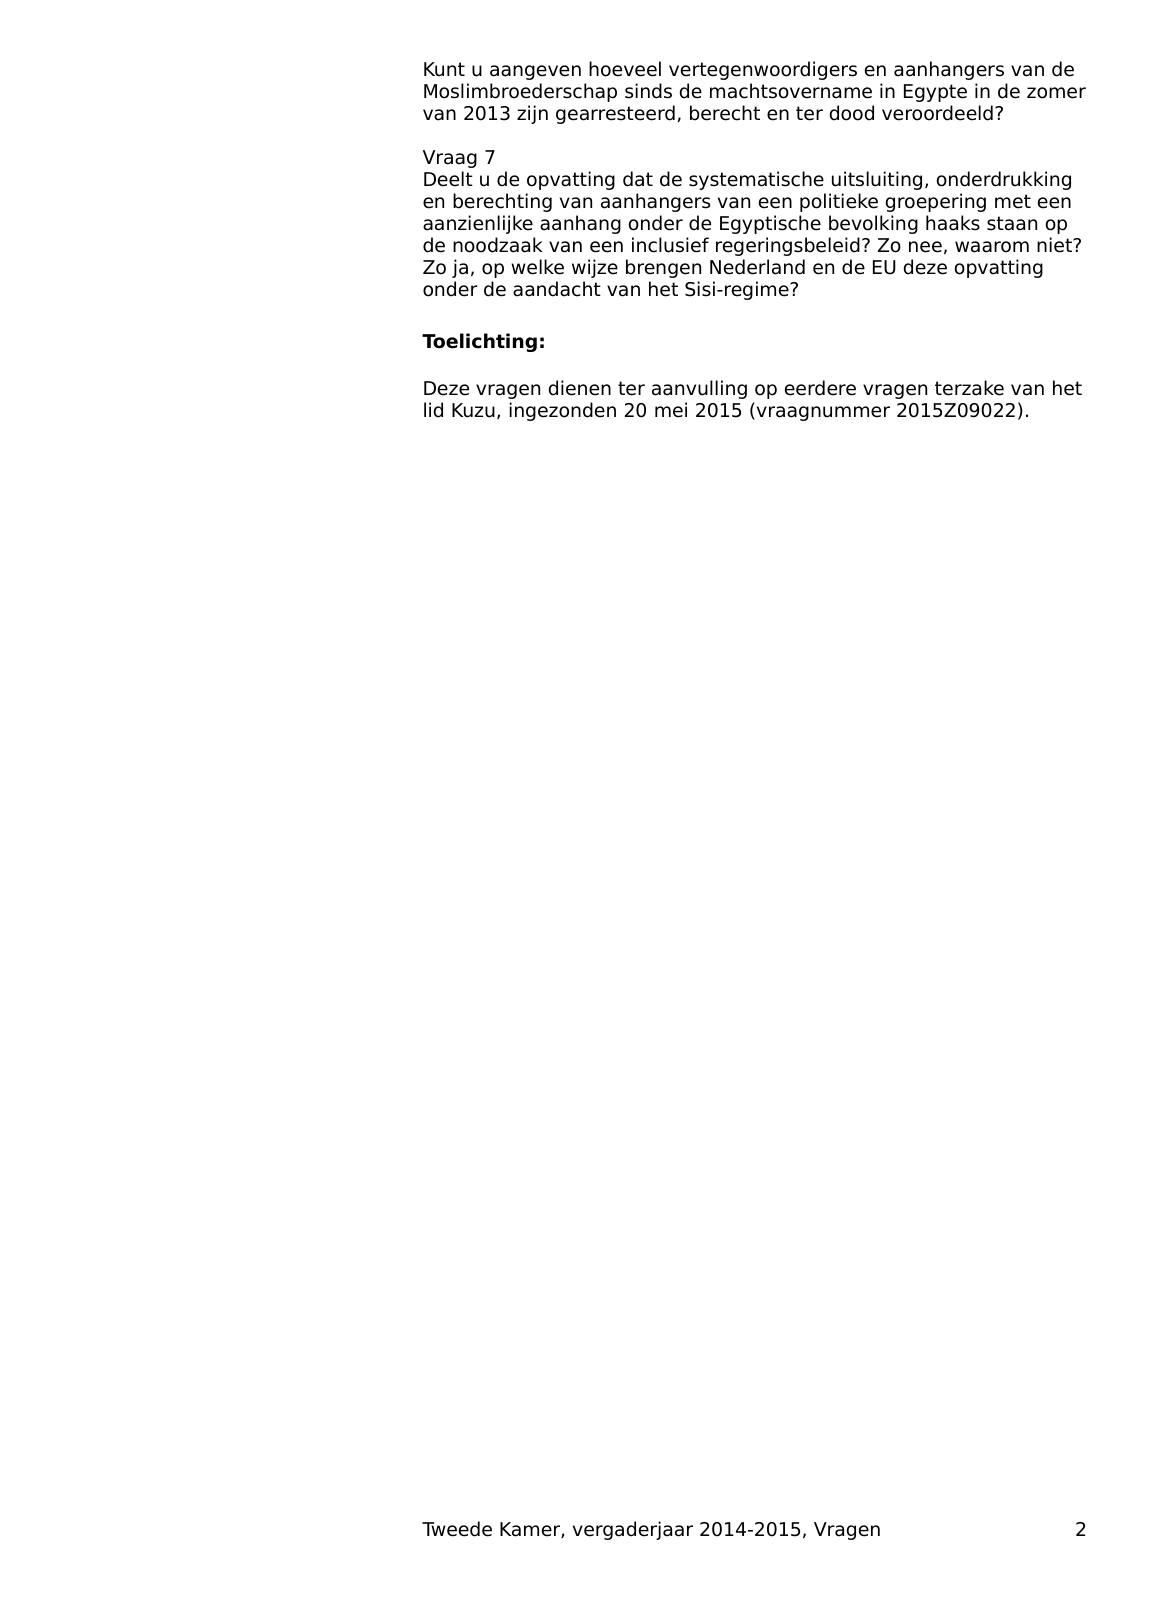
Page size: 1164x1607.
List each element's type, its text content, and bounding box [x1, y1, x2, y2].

text Vraag 7 [422, 147, 1087, 169]
subtitle Toelichting: [422, 331, 1087, 353]
text Deze vragen dienen ter aanvulling op eerdere vragen terzake van het lid Kuzu, ingezonden 20 mei 2015 (vraagnummer 2015Z09022). [422, 378, 1087, 422]
text Kunt u aangeven hoeveel vertegenwoordigers en aanhangers van de Moslimbroederschap sinds de machtsovername in Egypte in de zomer van 2013 zijn gearresteerd, berecht en ter dood veroordeeld? [422, 59, 1087, 125]
text Deelt u de opvatting dat de systematische uitsluiting, onderdrukking en berechting van aanhangers van een politieke groepering met een aanzienlijke aanhang onder de Egyptische bevolking haaks staan op de noodzaak van een inclusief regeringsbeleid? Zo nee, waarom niet? Zo ja, op welke wijze brengen Nederland en de EU deze opvatting onder de aandacht van het Sisi-regime? [422, 169, 1087, 301]
